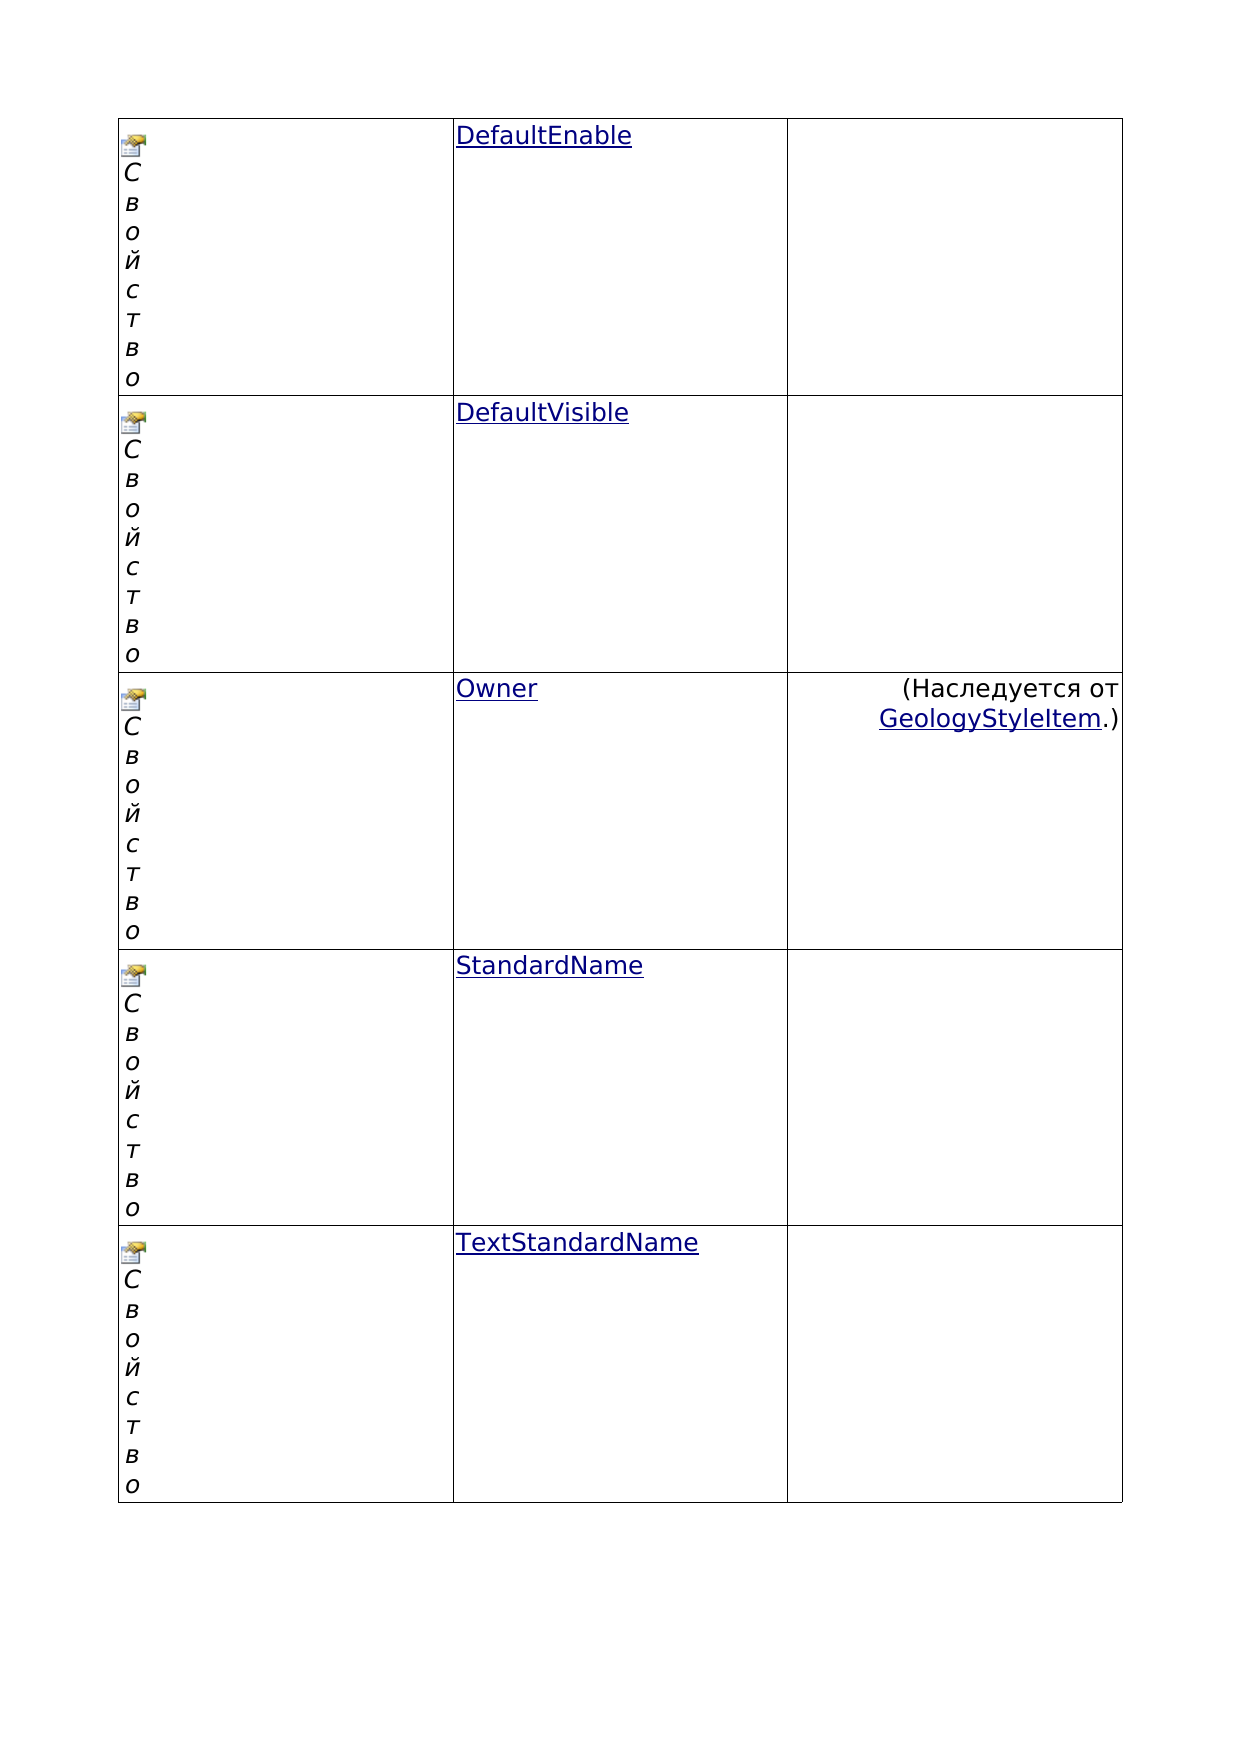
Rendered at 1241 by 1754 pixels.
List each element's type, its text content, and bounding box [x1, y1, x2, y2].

picture [121, 410, 147, 436]
picture [121, 1240, 147, 1266]
table_cell [119, 119, 453, 395]
picture [121, 687, 147, 713]
table_cell [788, 1226, 1122, 1502]
table_cell [788, 950, 1122, 1225]
table_cell [788, 396, 1122, 672]
table_cell [119, 1226, 453, 1502]
table_cell DefaultEnable [454, 119, 787, 395]
table_cell [119, 950, 453, 1225]
table_cell StandardName [454, 950, 787, 1225]
table_cell [788, 119, 1122, 395]
picture [121, 133, 147, 159]
table_cell (Наследуется от GeologyStyleItem.) [788, 673, 1122, 948]
table_cell [119, 396, 453, 672]
picture [121, 963, 147, 989]
table_cell [119, 673, 453, 948]
table_cell TextStandardName [454, 1226, 787, 1502]
table_cell DefaultVisible [454, 396, 787, 672]
table_cell Owner [454, 673, 787, 948]
